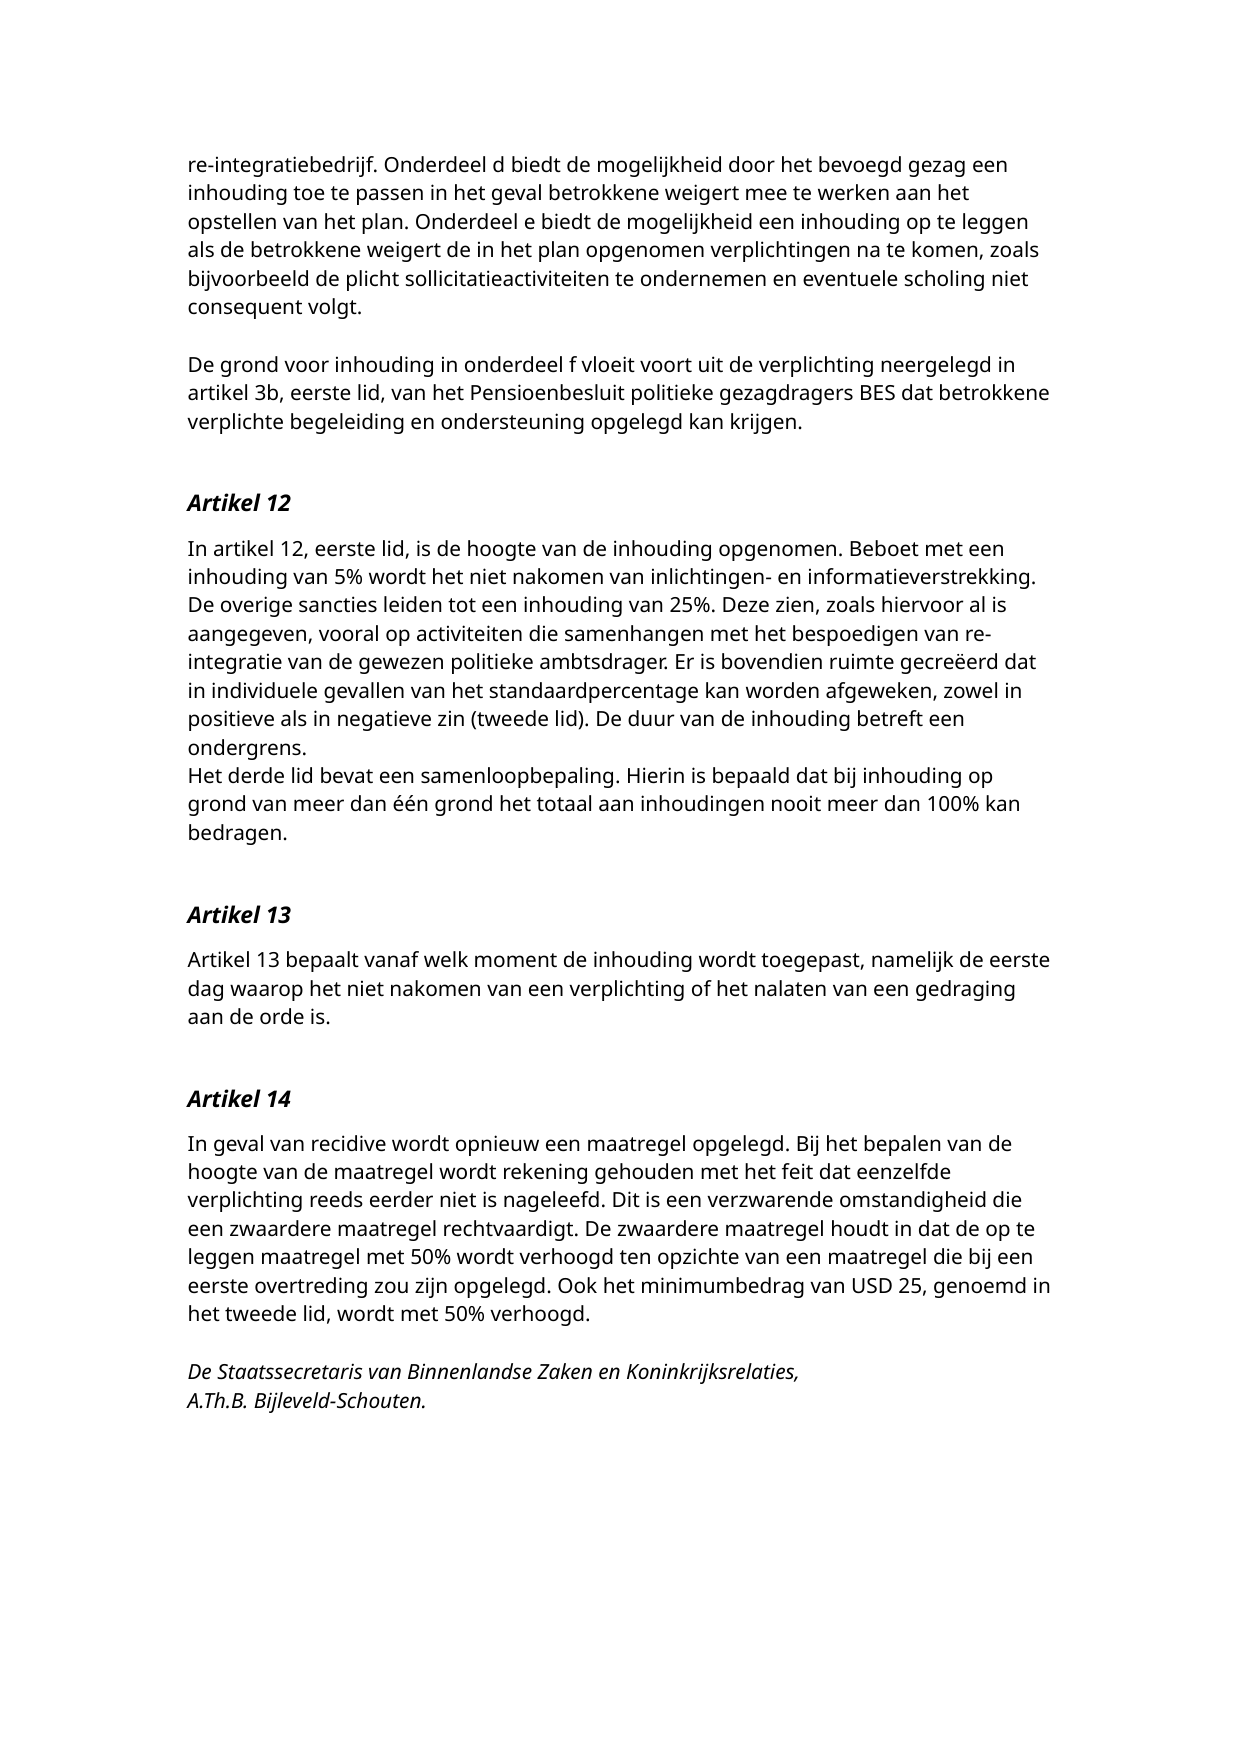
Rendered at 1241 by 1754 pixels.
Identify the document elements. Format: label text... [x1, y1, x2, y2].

text Het derde lid bevat een samenloopbepaling. Hierin is bepaald dat bij inhouding op grond van meer dan één grond het totaal aan inhoudingen nooit meer dan 100% kan bedragen. [187, 761, 1053, 846]
text re-integratiebedrijf. Onderdeel d biedt de mogelijkheid door het bevoegd gezag een inhouding toe te passen in het geval betrokkene weigert mee te werken aan het opstellen van het plan. Onderdeel e biedt de mogelijkheid een inhouding op te leggen als de betrokkene weigert de in het plan opgenomen verplichtingen na te komen, zoals bijvoorbeeld de plicht sollicitatieactiviteiten te ondernemen en eventuele scholing niet consequent volgt. [187, 150, 1053, 321]
subtitle Artikel 13 [187, 899, 1053, 930]
text In artikel 12, eerste lid, is de hoogte van de inhouding opgenomen. Beboet met een inhouding van 5% wordt het niet nakomen van inlichtingen- en informatieverstrekking. De overige sancties leiden tot een inhouding van 25%. Deze zien, zoals hiervoor al is aangegeven, vooral op activiteiten die samenhangen met het bespoedigen van re-integratie van de gewezen politieke ambtsdrager. Er is bovendien ruimte gecreëerd dat in individuele gevallen van het standaardpercentage kan worden afgeweken, zowel in positieve als in negatieve zin (tweede lid). De duur van de inhouding betreft een ondergrens. [187, 534, 1053, 761]
text De grond voor inhouding in onderdeel f vloeit voort uit de verplichting neergelegd in artikel 3b, eerste lid, van het Pensioenbesluit politieke gezagdragers BES dat betrokkene verplichte begeleiding en ondersteuning opgelegd kan krijgen. [187, 350, 1053, 435]
subtitle Artikel 12 [187, 487, 1053, 519]
subtitle Artikel 14 [187, 1082, 1053, 1114]
text Artikel 13 bepaalt vanaf welk moment de inhouding wordt toegepast, namelijk de eerste dag waarop het niet nakomen van een verplichting of het nalaten van een gedraging aan de orde is. [187, 945, 1053, 1031]
text De Staatssecretaris van Binnenlandse Zaken en Koninkrijksrelaties, [187, 1357, 1053, 1386]
text In geval van recidive wordt opnieuw een maatregel opgelegd. Bij het bepalen van de hoogte van de maatregel wordt rekening gehouden met het feit dat eenzelfde verplichting reeds eerder niet is nageleefd. Dit is een verzwarende omstandigheid die een zwaardere maatregel rechtvaardigt. De zwaardere maatregel houdt in dat de op te leggen maatregel met 50% wordt verhoogd ten opzichte van een maatregel die bij een eerste overtreding zou zijn opgelegd. Ook het minimumbedrag van USD 25, genoemd in het tweede lid, wordt met 50% verhoogd. [187, 1129, 1053, 1328]
text A.Th.B. Bijleveld-Schouten. [187, 1386, 1053, 1414]
